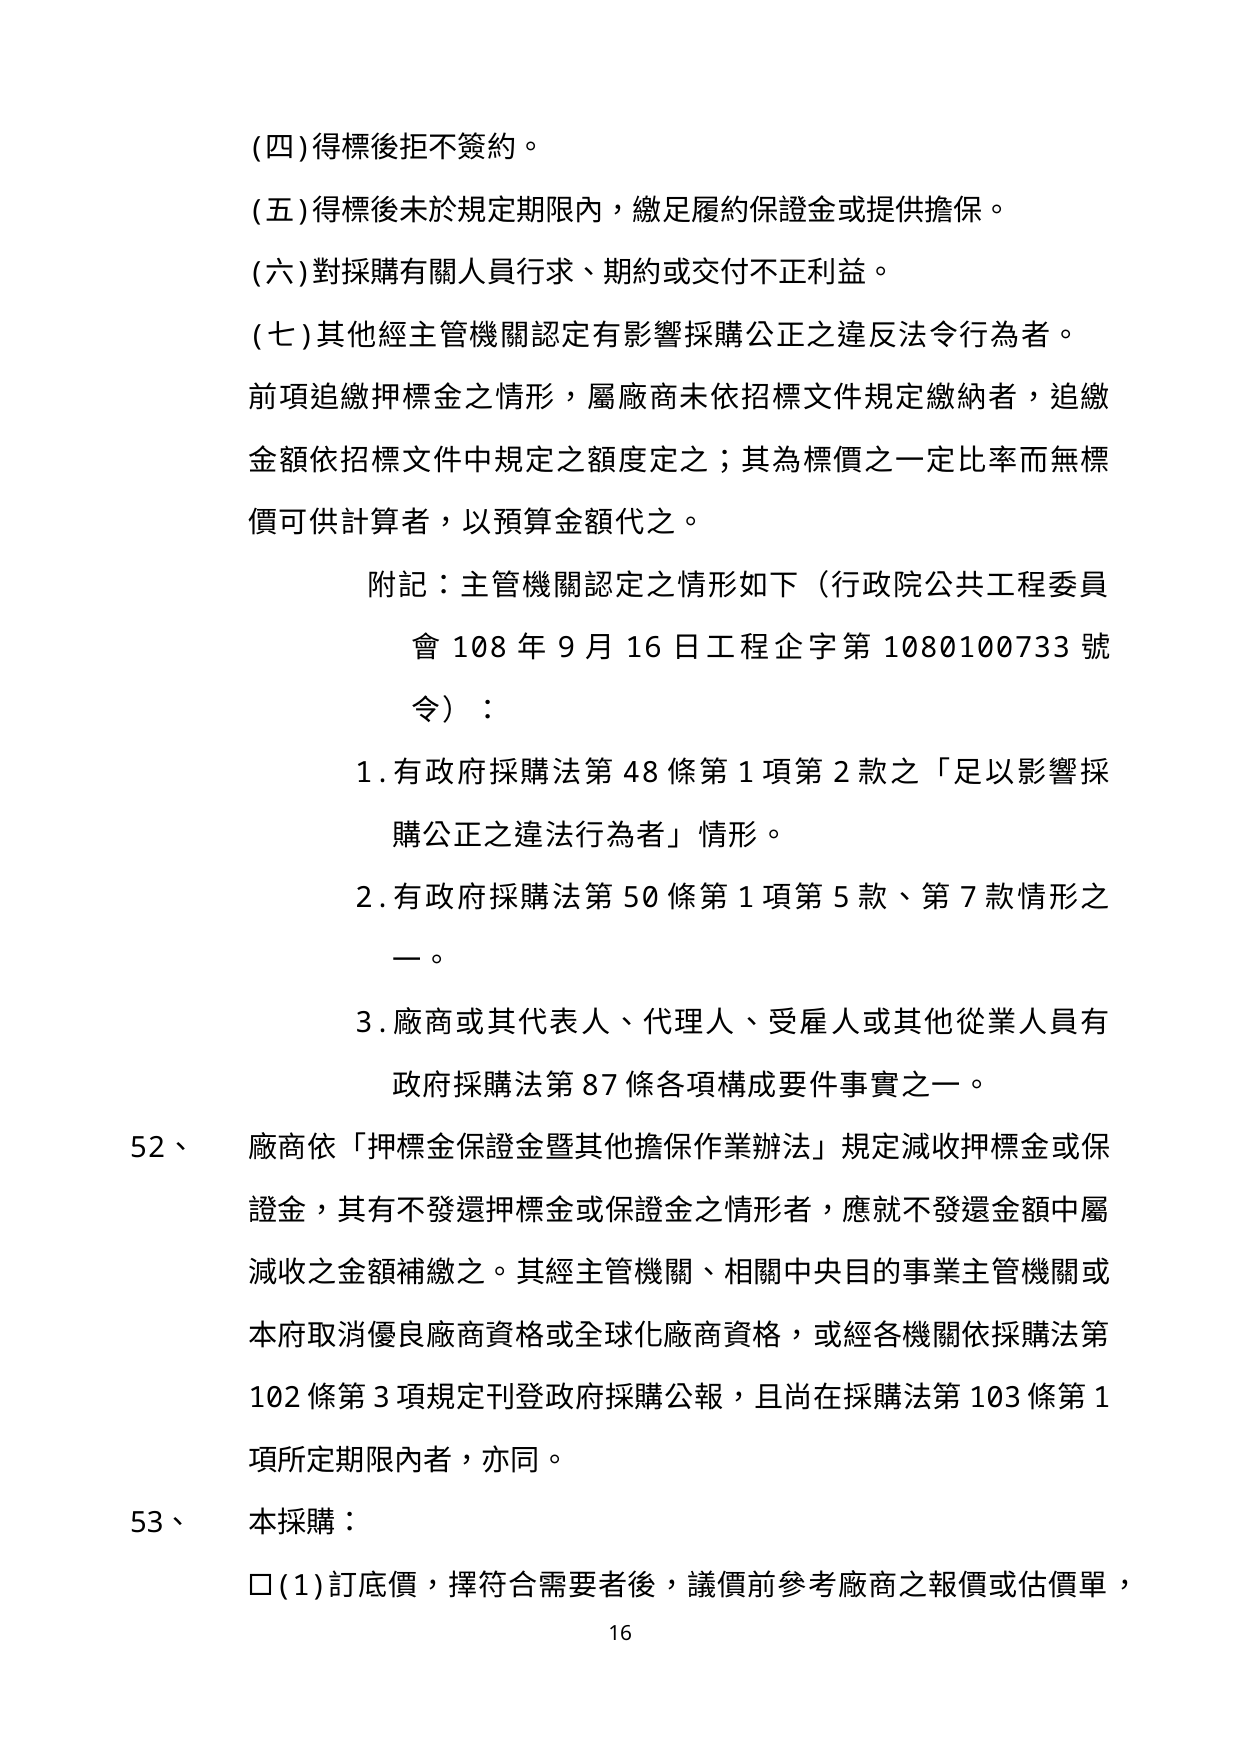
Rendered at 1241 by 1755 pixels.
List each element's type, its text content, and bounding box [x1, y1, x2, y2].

text (1)訂底價，擇符合需要者後，議價前參考廠商之報價或估價單，於進行議價前定之。 [247, 1541, 1110, 1603]
text 1.有政府採購法第48條第1項第2款之「足以影響採購公正之違法行為者」情形。 [355, 728, 1110, 853]
text 3.廠商或其代表人、代理人、受雇人或其他從業人員有政府採購法第87條各項構成要件事實之一。 [355, 978, 1110, 1103]
list 本採購： [130, 1478, 1110, 1541]
text 前項追繳押標金之情形，屬廠商未依招標文件規定繳納者，追繳金額依招標文件中規定之額度定之；其為標價之一定比率而無標價可供計算者，以預算金額代之。 [248, 353, 1110, 541]
list 廠商依「押標金保證金暨其他擔保作業辦法」規定減收押標金或保證金，其有不發還押標金或保證金之情形者，應就不發還金額中屬減收之金額補繳之。其經主管機關、相關中央目的事業主管機關或本府取消優良廠商資格或全球化廠商資格，或經各機關依採購法第102條第3項規定刊登政府採購公報，且尚在採購法第103條第1項所定期限內者，亦同。 [130, 1103, 1110, 1478]
text (五)得標後未於規定期限內，繳足履約保證金或提供擔保。 [248, 166, 1110, 228]
text (六)對採購有關人員行求、期約或交付不正利益。 [248, 228, 1110, 291]
text (四)得標後拒不簽約。 [248, 103, 1110, 166]
text (七)其他經主管機關認定有影響採購公正之違反法令行為者。 [248, 291, 1110, 353]
text 附記：主管機關認定之情形如下（行政院公共工程委員會108年9月16日工程企字第1080100733號令）： [368, 541, 1110, 728]
text 2.有政府採購法第50條第1項第5款、第7款情形之一。 [355, 853, 1110, 978]
